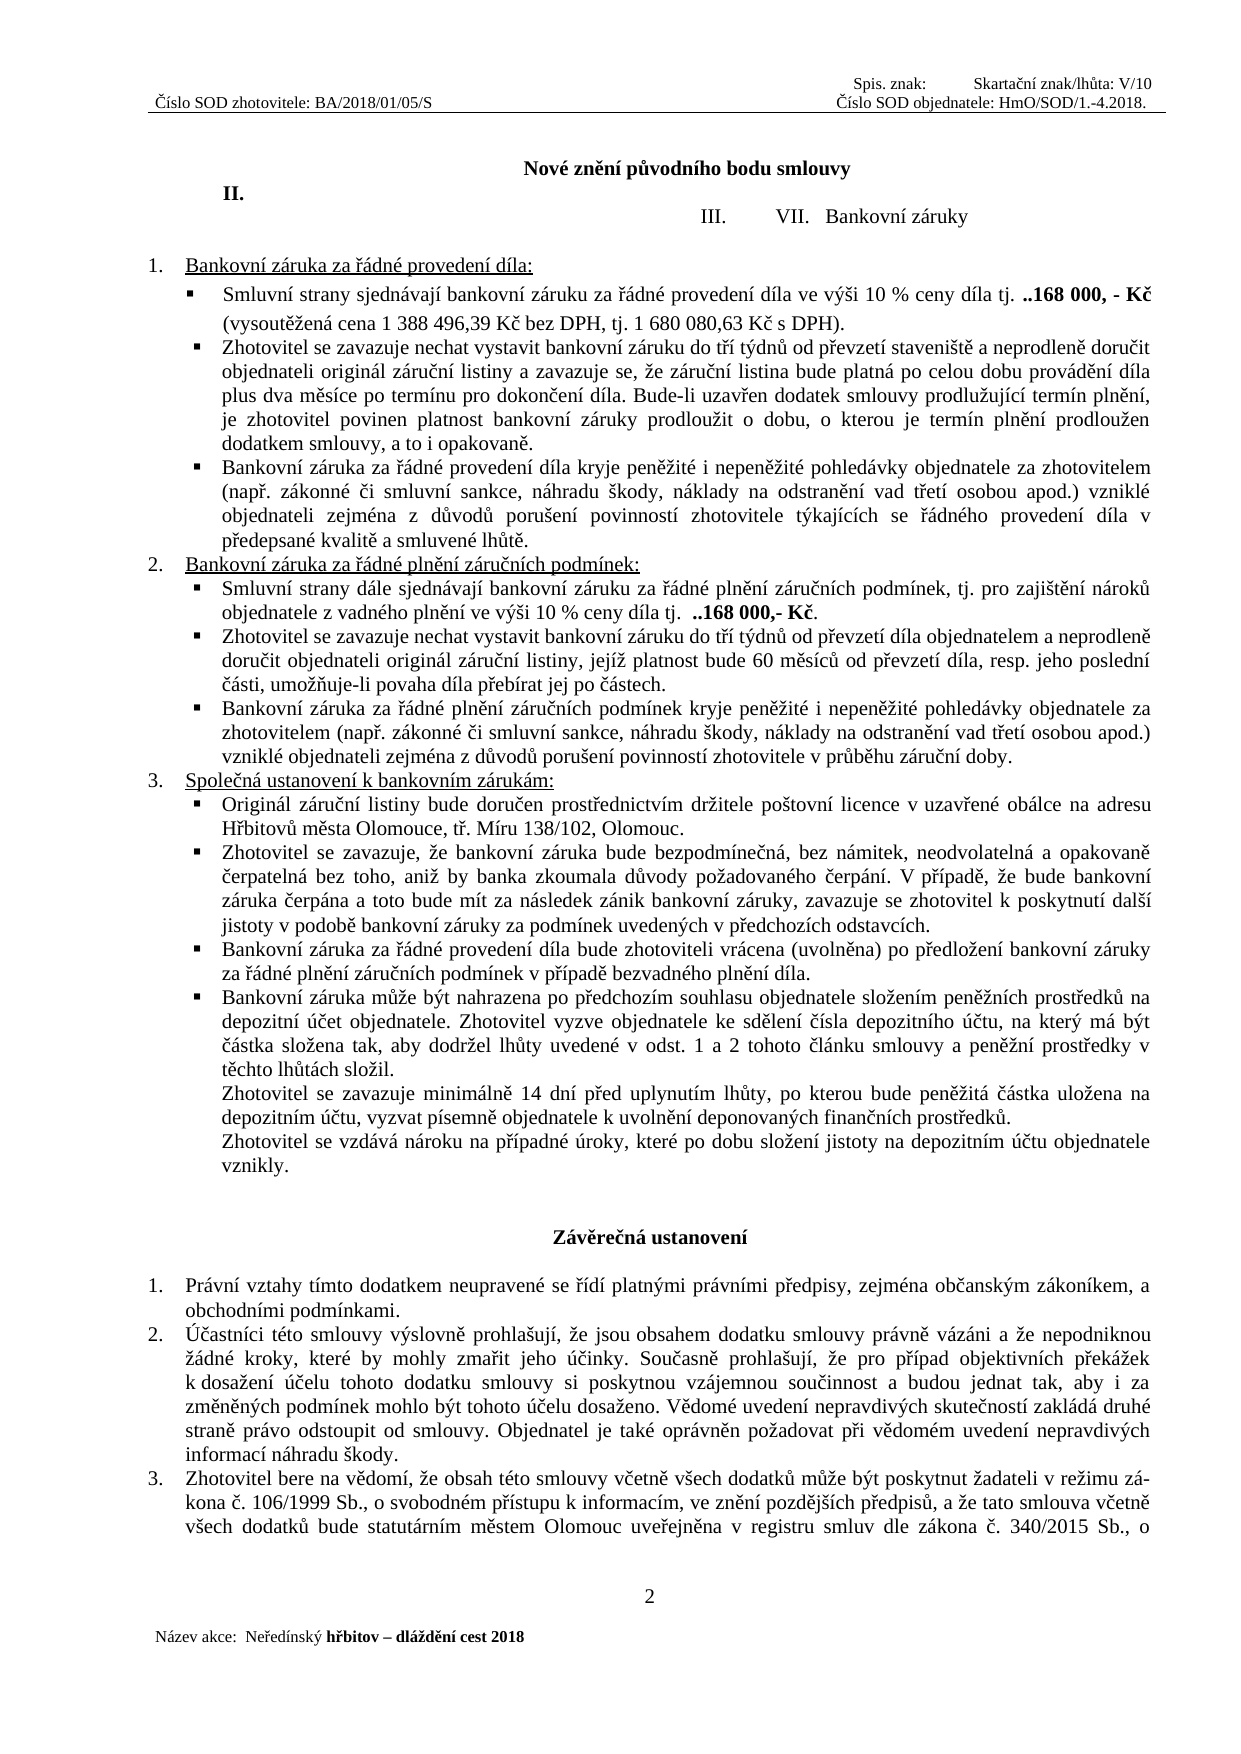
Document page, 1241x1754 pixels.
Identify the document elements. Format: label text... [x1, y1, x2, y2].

list Zhotovitel bere na vědomí, že obsah této smlouvy včetně všech dodatků může být poskytnut žadateli v režimu zá-kona č. 106/1999 Sb., o svobodném přístupu k informacím, ve znění pozdějších předpisů, a že tato smlouva včetně všech dodatků bude statutárním městem Olomouc uveřejněna v registru smluv dle zákona č. 340/2015 Sb., o [148, 1466, 1152, 1538]
text Zhotovitel se zavazuje minimálně 14 dní před uplynutím lhůty, po kterou bude peněžitá částka uložena na depozitním účtu, vyzvat písemně objednatele k uvolnění deponovaných finančních prostředků. [221, 1081, 1152, 1129]
subtitle VII. Bankovní záruky [517, 204, 1152, 228]
list Bankovní záruka za řádné plnění záručních podmínek kryje peněžité i nepeněžité pohledávky objednatele za zhotovitelem (např. zákonné či smluvní sankce, náhradu škody, náklady na odstranění vad třetí osobou apod.) vzniklé objednateli zejména z důvodů porušení povinností zhotovitele v průběhu záruční doby. [192, 696, 1152, 768]
list Zhotovitel se zavazuje, že bankovní záruka bude bezpodmínečná, bez námitek, neodvolatelná a opakovaně čerpatelná bez toho, aniž by banka zkoumala důvody požadovaného čerpání. V případě, že bude bankovní záruka čerpána a toto bude mít za následek zánik bankovní záruky, zavazuje se zhotovitel k poskytnutí další jistoty v podobě bankovní záruky za podmínek uvedených v předchozích odstavcích. [192, 840, 1152, 937]
list Bankovní záruka za řádné provedení díla bude zhotoviteli vrácena (uvolněna) po předložení bankovní záruky za řádné plnění záručních podmínek v případě bezvadného plnění díla. [192, 937, 1152, 985]
subtitle Nové znění původního bodu smlouvy [223, 156, 1152, 180]
text Zhotovitel se vzdává nároku na případné úroky, které po dobu složení jistoty na depozitním účtu objednatele vznikly. [221, 1129, 1152, 1177]
list Společná ustanovení k bankovním zárukám: [148, 768, 1152, 792]
list Bankovní záruka za řádné provedení díla: [148, 253, 1152, 277]
list Právní vztahy tímto dodatkem neupravené se řídí platnými právními předpisy, zejména občanským zákoníkem, a obchodními podmínkami. [148, 1273, 1152, 1322]
list Smluvní strany sjednávají bankovní záruku za řádné provedení díla ve výši 10 % ceny díla tj. ..168 000, - Kč (vysoutěžená cena 1 388 496,39 Kč bez DPH, tj. 1 680 080,63 Kč s DPH). [185, 277, 1152, 335]
list Účastníci této smlouvy výslovně prohlašují, že jsou obsahem dodatku smlouvy právně vázáni a že nepodniknou žádné kroky, které by mohly zmařit jeho účinky. Současně prohlašují, že pro případ objektivních překážek k dosažení účelu tohoto dodatku smlouvy si poskytnou vzájemnou součinnost a budou jednat tak, aby i za změněných podmínek mohlo být tohoto účelu dosaženo. Vědomé uvedení nepravdivých skutečností zakládá druhé straně právo odstoupit od smlouvy. Objednatel je také oprávněn požadovat při vědomém uvedení nepravdivých informací náhradu škody. [148, 1322, 1152, 1466]
list Zhotovitel se zavazuje nechat vystavit bankovní záruku do tří týdnů od převzetí staveniště a neprodleně doručit objednateli originál záruční listiny a zavazuje se, že záruční listina bude platná po celou dobu provádění díla plus dva měsíce po termínu pro dokončení díla. Bude-li uzavřen dodatek smlouvy prodlužující termín plnění, je zhotovitel povinen platnost bankovní záruky prodloužit o dobu, o kterou je termín plnění prodloužen dodatkem smlouvy, a to i opakovaně. [192, 335, 1152, 455]
list Bankovní záruka za řádné provedení díla kryje peněžité i nepeněžité pohledávky objednatele za zhotovitelem (např. zákonné či smluvní sankce, náhradu škody, náklady na odstranění vad třetí osobou apod.) vzniklé objednateli zejména z důvodů porušení povinností zhotovitele týkajících se řádného provedení díla v předepsané kvalitě a smluvené lhůtě. [192, 455, 1152, 552]
list Zhotovitel se zavazuje nechat vystavit bankovní záruku do tří týdnů od převzetí díla objednatelem a neprodleně doručit objednateli originál záruční listiny, jejíž platnost bude 60 měsíců od převzetí díla, resp. jeho poslední části, umožňuje-li povaha díla přebírat jej po částech. [192, 624, 1152, 696]
list Smluvní strany dále sjednávají bankovní záruku za řádné plnění záručních podmínek, tj. pro zajištění nároků objednatele z vadného plnění ve výši 10 % ceny díla tj. ..168 000,- Kč. [192, 576, 1152, 624]
list Bankovní záruka za řádné plnění záručních podmínek: [148, 552, 1152, 576]
subtitle Závěrečná ustanovení [148, 1225, 1152, 1249]
list Bankovní záruka může být nahrazena po předchozím souhlasu objednatele složením peněžních prostředků na depozitní účet objednatele. Zhotovitel vyzve objednatele ke sdělení čísla depozitního účtu, na který má být částka složena tak, aby dodržel lhůty uvedené v odst. 1 a 2 tohoto článku smlouvy a peněžní prostředky v těchto lhůtách složil. [192, 985, 1152, 1081]
list Originál záruční listiny bude doručen prostřednictvím držitele poštovní licence v uzavřené obálce na adresu Hřbitovů města Olomouce, tř. Míru 138/102, Olomouc. [192, 792, 1152, 840]
